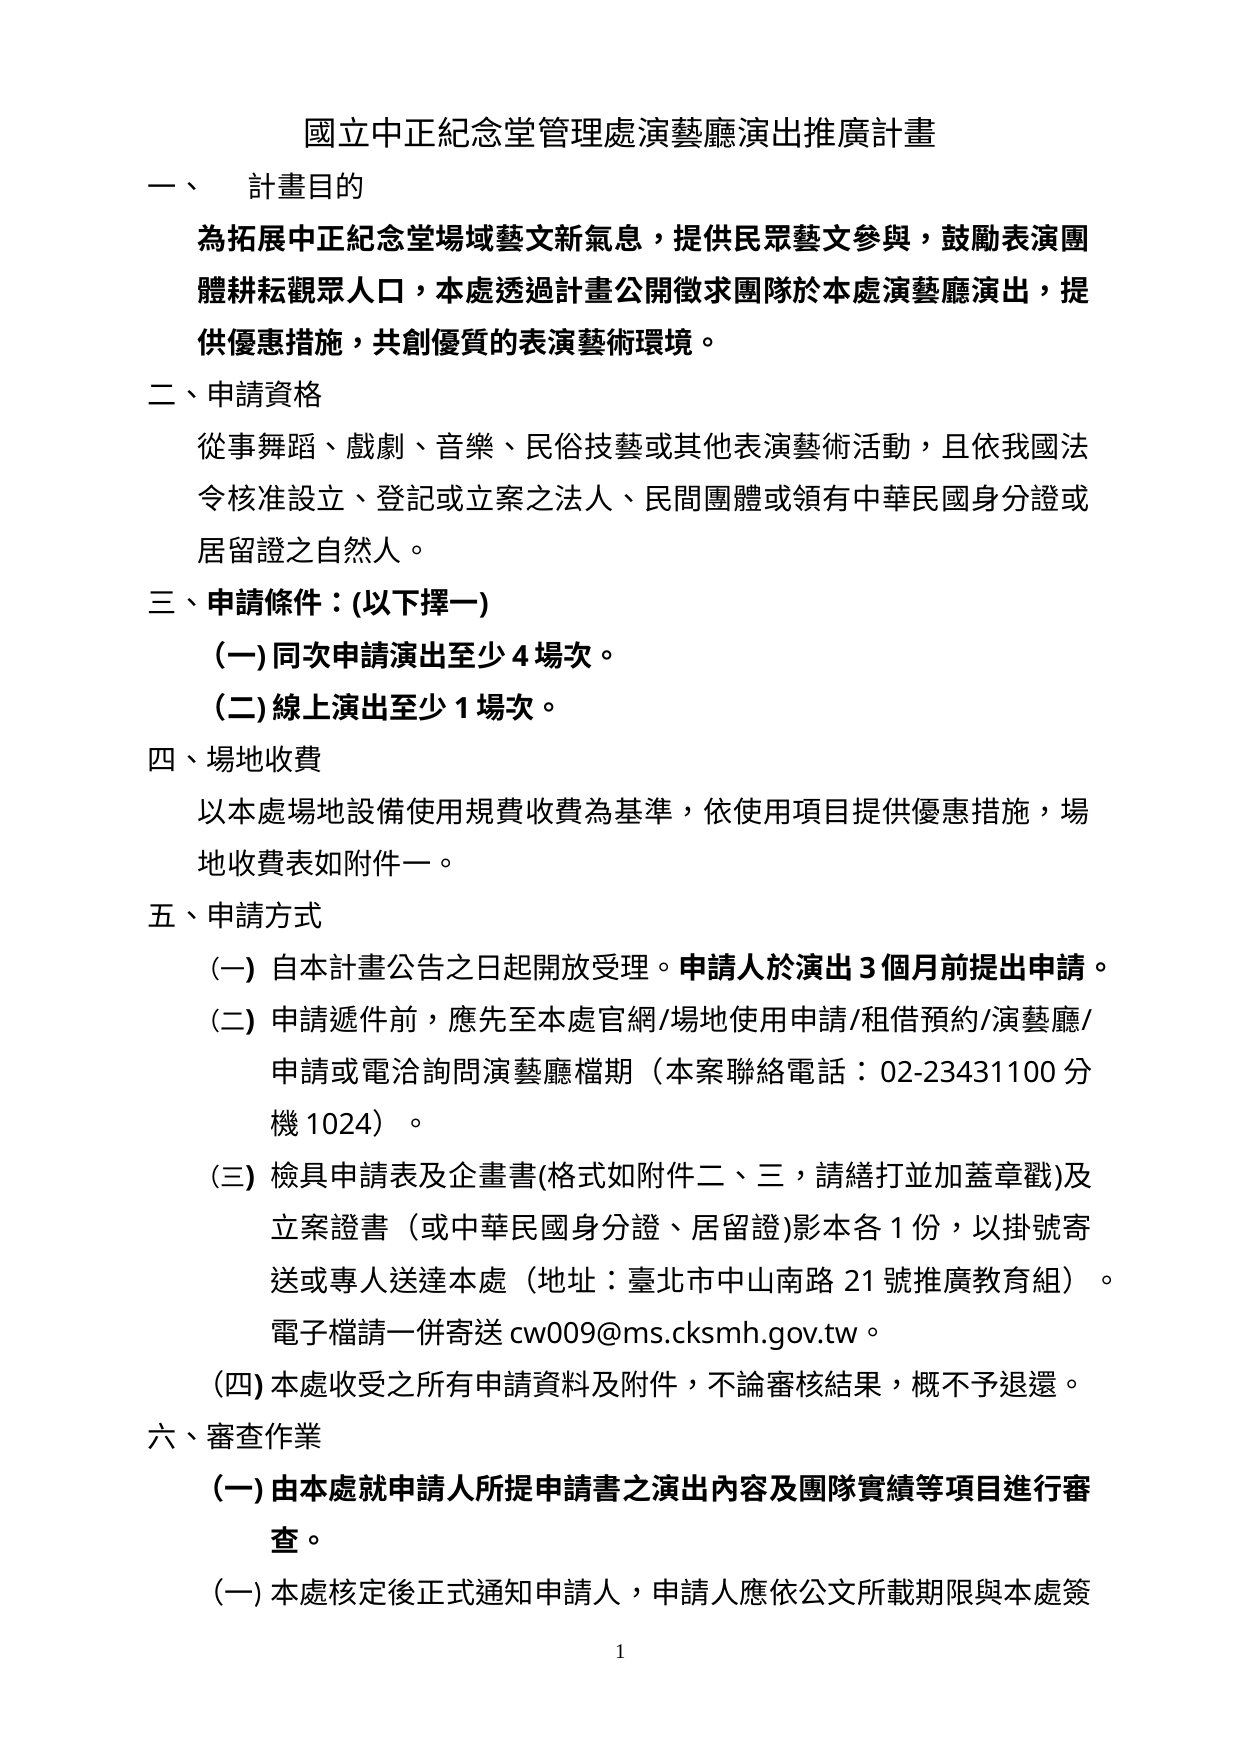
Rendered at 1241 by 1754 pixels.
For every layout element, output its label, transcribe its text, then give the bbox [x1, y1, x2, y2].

list 檢具申請表及企畫書(格式如附件二、三，請繕打並加蓋章戳)及立案證書（或中華民國身分證、居留證)影本各1份，以掛號寄送或專人送達本處（地址：臺北市中山南路21號推廣教育組）。電子檔請一併寄送cw009@ms.cksmh.gov.tw。 [195, 1145, 1092, 1353]
text 四、場地收費 [148, 728, 1092, 781]
text 三、申請條件：(以下擇一) [148, 572, 1092, 624]
list 計畫目的 [148, 156, 1092, 208]
list 同次申請演出至少4場次。 [198, 624, 1092, 676]
list 申請遞件前，應先至本處官網/場地使用申請/租借預約/演藝廳/申請或電洽詢問演藝廳檔期（本案聯絡電話：02-23431100分機1024）。 [195, 989, 1092, 1145]
text 以本處場地設備使用規費收費為基準，依使用項目提供優惠措施，場地收費表如附件一。 [198, 781, 1092, 885]
list 自本計畫公告之日起開放受理。申請人於演出3個月前提出申請。 [195, 937, 1092, 989]
text 為拓展中正紀念堂場域藝文新氣息，提供民眾藝文參與，鼓勵表演團體耕耘觀眾人口，本處透過計畫公開徵求團隊於本處演藝廳演出，提供優惠措施，共創優質的表演藝術環境。 [198, 208, 1092, 364]
list 本處收受之所有申請資料及附件，不論審核結果，概不予退還。 [195, 1353, 1092, 1406]
text 五、申請方式 [148, 885, 1092, 937]
text 從事舞蹈、戲劇、音樂、民俗技藝或其他表演藝術活動，且依我國法令核准設立、登記或立案之法人、民間團體或領有中華民國身分證或居留證之自然人。 [198, 416, 1092, 572]
text 六、審查作業 [148, 1406, 1092, 1458]
text 國立中正紀念堂管理處演藝廳演出推廣計畫 [148, 103, 1092, 156]
list 線上演出至少1場次。 [198, 676, 1092, 728]
text 二、申請資格 [148, 364, 1092, 416]
list 由本處就申請人所提申請書之演出內容及團隊實績等項目進行審查。 [195, 1458, 1092, 1562]
list 本處核定後正式通知申請人，申請人應依公文所載期限與本處簽 [195, 1562, 1092, 1614]
